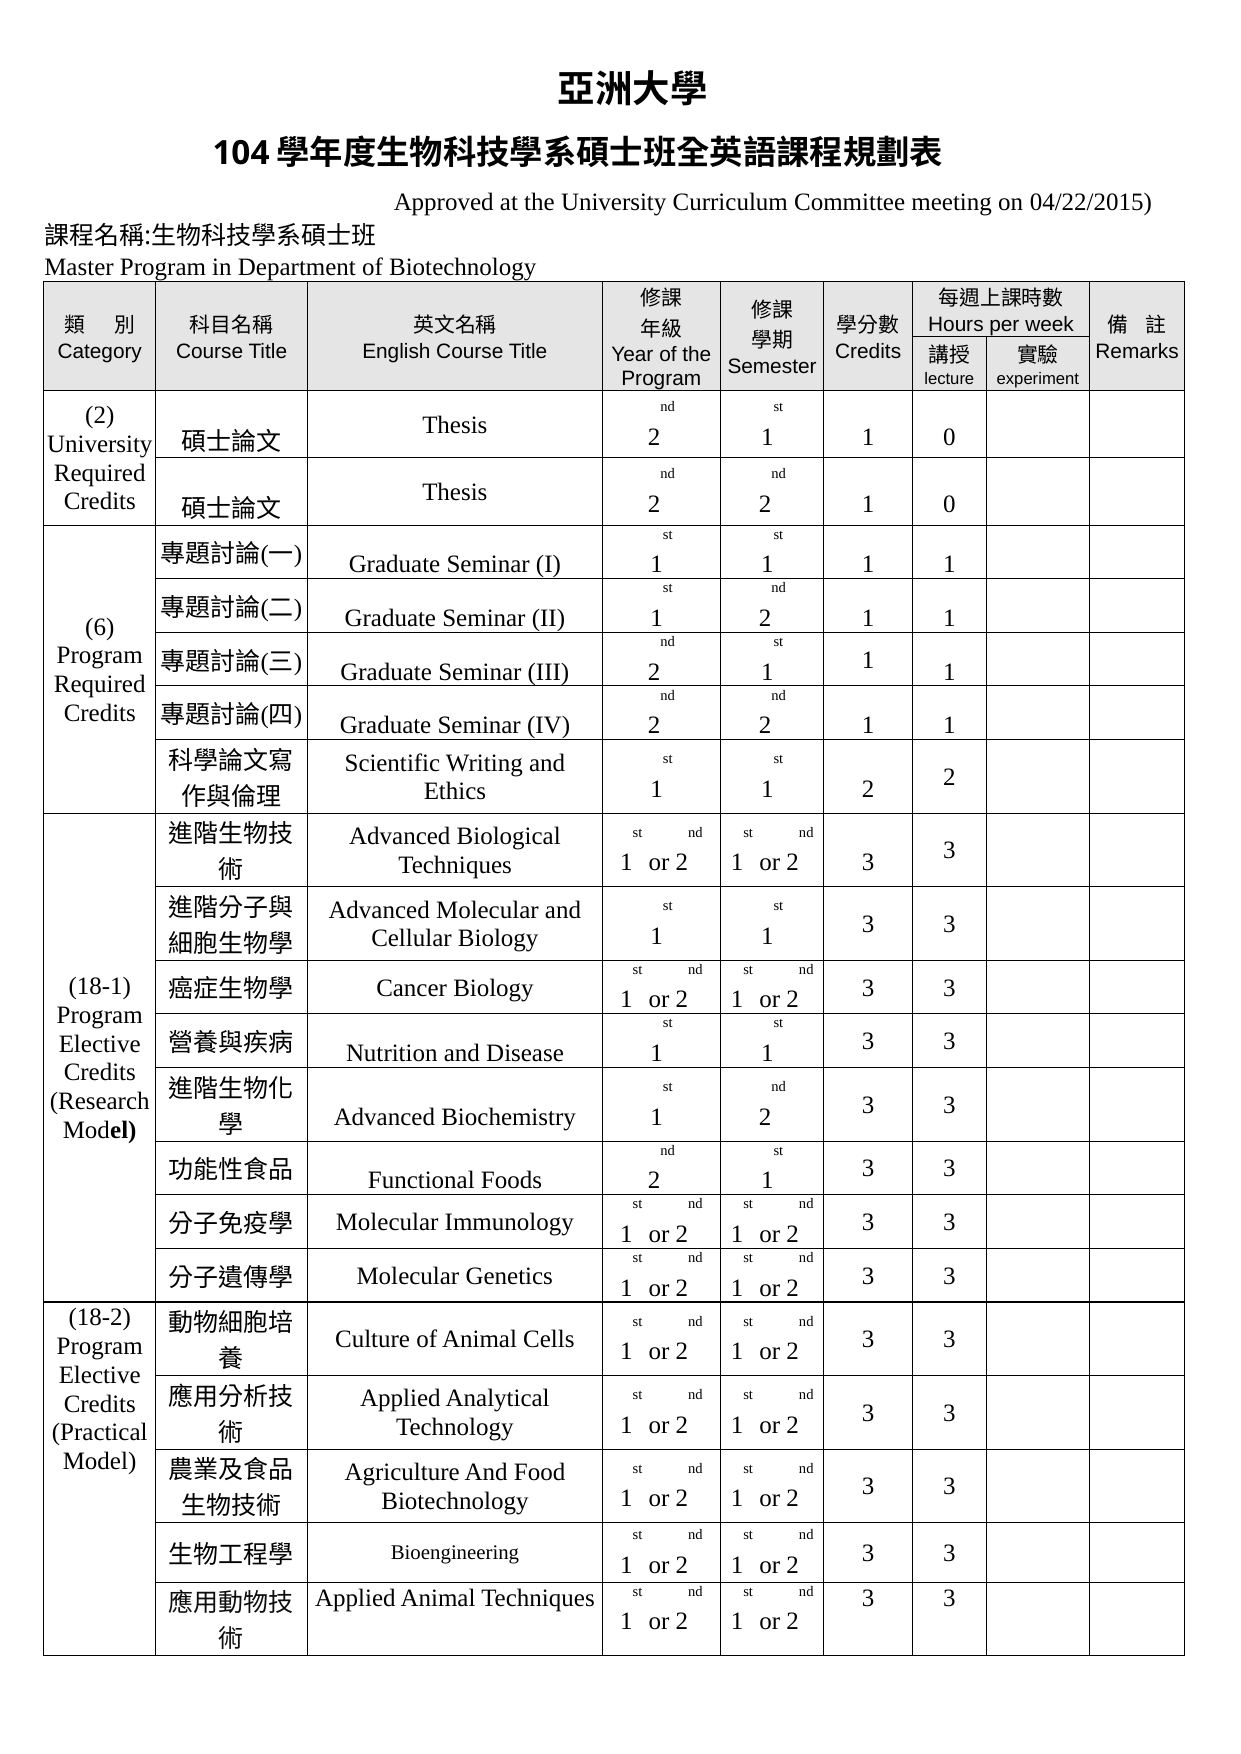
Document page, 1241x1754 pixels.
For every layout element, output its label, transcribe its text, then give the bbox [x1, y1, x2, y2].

table_cell [1090, 1303, 1184, 1375]
table_cell 講授 lecture [913, 337, 986, 390]
table_cell Bioengineering [308, 1523, 602, 1582]
table_cell 3 [824, 1583, 912, 1655]
table_cell 3 [824, 1195, 912, 1248]
table_cell [987, 961, 1089, 1013]
table_cell 3 [824, 1014, 912, 1067]
table_cell [1090, 579, 1184, 632]
table_cell Thesis [308, 391, 602, 457]
table_cell 科學論文寫作與倫理 [156, 740, 307, 813]
table_cell 3 [913, 1249, 986, 1301]
table_header 類 別 Category [44, 282, 155, 390]
table_header 科目名稱 Course Title [156, 282, 307, 390]
table_cell 2 [824, 740, 912, 813]
table_cell 2 [913, 740, 986, 813]
table_cell 1 [824, 633, 912, 685]
table_cell 1st or 2nd [603, 1583, 720, 1655]
table_cell 1st [721, 1014, 823, 1067]
table_cell Advanced Biological Techniques [308, 814, 602, 886]
table_cell [987, 887, 1089, 960]
table_cell 1st [603, 887, 720, 960]
table_cell 營養與疾病 [156, 1014, 307, 1067]
table_header 修課 學期 Semester [721, 282, 823, 390]
table_cell (18-1) Program Elective Credits (Research Model) [44, 814, 155, 1301]
table_cell 3 [913, 1068, 986, 1141]
table_cell 1st or 2nd [603, 814, 720, 886]
table_cell 1st or 2nd [603, 1523, 720, 1582]
table_cell [1090, 814, 1184, 886]
table_cell 專題討論(二) [156, 579, 307, 632]
table_cell [987, 686, 1089, 739]
table_cell 0 [913, 391, 986, 457]
table_cell [987, 814, 1089, 886]
table_cell Advanced Molecular and Cellular Biology [308, 887, 602, 960]
table_cell 3 [913, 1450, 986, 1522]
table_cell 功能性食品 [156, 1142, 307, 1194]
table_cell 1st or 2nd [603, 961, 720, 1013]
table_cell 1 [913, 579, 986, 632]
table_cell 2nd [603, 1142, 720, 1194]
table_header 修課 年級 Year of the Program [603, 282, 720, 390]
table_cell 3 [913, 887, 986, 960]
table_cell 2nd [721, 1068, 823, 1141]
table_cell 1st or 2nd [603, 1376, 720, 1448]
table_cell [1090, 526, 1184, 578]
table_cell 專題討論(三) [156, 633, 307, 685]
table_cell Culture of Animal Cells [308, 1303, 602, 1375]
table_cell Graduate Seminar (II) [308, 579, 602, 632]
table_cell 2nd [603, 686, 720, 739]
table_cell [1090, 686, 1184, 739]
table_cell [987, 526, 1089, 578]
table_cell [987, 391, 1089, 457]
table_cell 1st [603, 740, 720, 813]
table_cell 進階生物技術 [156, 814, 307, 886]
table_cell 1 [913, 686, 986, 739]
table_cell 3 [824, 1142, 912, 1194]
table_cell 3 [824, 1450, 912, 1522]
table_cell 實驗 experiment [987, 337, 1089, 390]
table_cell [987, 1376, 1089, 1448]
table_header 備 註 Remarks [1090, 282, 1184, 390]
table_cell [987, 1142, 1089, 1194]
table_cell [1090, 740, 1184, 813]
table_cell 3 [824, 1303, 912, 1375]
table_cell [1090, 633, 1184, 685]
text Master Program in Department of Biotechnology [44, 252, 1152, 281]
table_cell [987, 579, 1089, 632]
table_cell 專題討論(一) [156, 526, 307, 578]
table_cell [987, 1523, 1089, 1582]
table_cell (6) Program Required Credits [44, 526, 155, 813]
table_cell Graduate Seminar (III) [308, 633, 602, 685]
table_cell 3 [824, 814, 912, 886]
table_cell 3 [913, 1376, 986, 1448]
table_cell [1090, 1249, 1184, 1301]
table_cell 2nd [721, 579, 823, 632]
table_cell 1 [824, 391, 912, 457]
table_cell [1090, 391, 1184, 457]
table_cell [1090, 1142, 1184, 1194]
table_cell [1090, 1195, 1184, 1248]
table_cell 2nd [603, 391, 720, 457]
table_cell [1090, 458, 1184, 524]
table_cell [1090, 1523, 1184, 1582]
table_cell 碩士論文 [156, 458, 307, 524]
table_cell 動物細胞培養 [156, 1303, 307, 1375]
table_cell [987, 1583, 1089, 1655]
table_cell 1st [721, 887, 823, 960]
table_cell [987, 633, 1089, 685]
table_cell Applied Animal Techniques [308, 1583, 602, 1655]
table_cell 2nd [721, 686, 823, 739]
table_cell 1st or 2nd [603, 1195, 720, 1248]
table_cell 3 [824, 887, 912, 960]
table_cell 分子免疫學 [156, 1195, 307, 1248]
table_cell 1st or 2nd [721, 814, 823, 886]
table_cell 3 [824, 1523, 912, 1582]
table_cell [987, 1195, 1089, 1248]
table_cell [1090, 961, 1184, 1013]
table_cell Agriculture And Food Biotechnology [308, 1450, 602, 1522]
table_cell 1st or 2nd [603, 1303, 720, 1375]
table_cell 3 [913, 1523, 986, 1582]
table_cell 1st [603, 526, 720, 578]
table_cell Applied Analytical Technology [308, 1376, 602, 1448]
table_cell 1st [721, 633, 823, 685]
table_cell 1st [603, 1014, 720, 1067]
table_cell 3 [913, 1195, 986, 1248]
table_cell [987, 1068, 1089, 1141]
table_cell 3 [913, 814, 986, 886]
table_cell Advanced Biochemistry [308, 1068, 602, 1141]
text Approved at the University Curriculum Committee meeting on 04/22/2015) [89, 187, 1152, 216]
table_cell 1st or 2nd [721, 1303, 823, 1375]
table_cell [987, 458, 1089, 524]
table_cell 1st or 2nd [721, 1376, 823, 1448]
text 課程名稱:生物科技學系碩士班 [44, 216, 1152, 252]
table_cell 1st [721, 391, 823, 457]
table_cell Graduate Seminar (I) [308, 526, 602, 578]
table_cell 1st [603, 579, 720, 632]
table_cell 1 [913, 526, 986, 578]
table_cell 進階生物化學 [156, 1068, 307, 1141]
table_cell Graduate Seminar (IV) [308, 686, 602, 739]
table_cell [987, 740, 1089, 813]
table_cell (2) University Required Credits [44, 391, 155, 524]
table_cell 1 [913, 633, 986, 685]
table_cell 3 [824, 1068, 912, 1141]
table_cell (18-2) Program Elective Credits (Practical Model) [44, 1303, 155, 1655]
table_cell [1090, 1068, 1184, 1141]
table_cell 1st or 2nd [721, 1583, 823, 1655]
table_cell [987, 1249, 1089, 1301]
table_cell 1st or 2nd [721, 1195, 823, 1248]
table_cell 1st or 2nd [721, 1450, 823, 1522]
table_cell Molecular Immunology [308, 1195, 602, 1248]
table_cell 應用分析技術 [156, 1376, 307, 1448]
table_cell [1090, 1583, 1184, 1655]
table_cell 1 [824, 686, 912, 739]
table_cell Functional Foods [308, 1142, 602, 1194]
table_cell [1090, 1450, 1184, 1522]
table_cell 分子遺傳學 [156, 1249, 307, 1301]
table_cell Thesis [308, 458, 602, 524]
table_cell 1 [824, 526, 912, 578]
table_cell 1 [824, 458, 912, 524]
table_cell 3 [913, 1303, 986, 1375]
table_cell [1090, 887, 1184, 960]
table_cell 碩士論文 [156, 391, 307, 457]
table_cell 進階分子與細胞生物學 [156, 887, 307, 960]
table_cell Nutrition and Disease [308, 1014, 602, 1067]
table_cell [1090, 1014, 1184, 1067]
table_cell 1st [603, 1068, 720, 1141]
table_header 英文名稱 English Course Title [308, 282, 602, 390]
table_cell 0 [913, 458, 986, 524]
table_header 學分數 Credits [824, 282, 912, 390]
table_cell 3 [824, 1376, 912, 1448]
table_cell 應用動物技術 [156, 1583, 307, 1655]
table_cell [987, 1303, 1089, 1375]
table_cell [1090, 1376, 1184, 1448]
table_cell 3 [913, 1142, 986, 1194]
table_cell Cancer Biology [308, 961, 602, 1013]
table_cell 專題討論(四) [156, 686, 307, 739]
table_cell 3 [913, 1014, 986, 1067]
table_cell 1st [721, 526, 823, 578]
table_cell 2nd [603, 633, 720, 685]
table_cell 1st or 2nd [721, 1523, 823, 1582]
table_cell 1st or 2nd [603, 1249, 720, 1301]
text 亞洲大學 [89, 59, 1176, 113]
table_cell 1st [721, 1142, 823, 1194]
table_cell 1st or 2nd [721, 1249, 823, 1301]
table_cell 1 [824, 579, 912, 632]
table_cell [987, 1450, 1089, 1522]
table_cell 3 [913, 961, 986, 1013]
table_cell 2nd [721, 458, 823, 524]
table_cell 1st or 2nd [603, 1450, 720, 1522]
table_cell 2nd [603, 458, 720, 524]
table_cell 1st [721, 740, 823, 813]
table_header 每週上課時數 Hours per week [913, 282, 1089, 336]
table_cell Scientific Writing and Ethics [308, 740, 602, 813]
table_cell 農業及食品生物技術 [156, 1450, 307, 1522]
table_cell [987, 1014, 1089, 1067]
text 104學年度生物科技學系碩士班全英語課程規劃表 [89, 126, 1176, 174]
table_cell 癌症生物學 [156, 961, 307, 1013]
table_cell 3 [824, 1249, 912, 1301]
table_cell 3 [913, 1583, 986, 1655]
table_cell Molecular Genetics [308, 1249, 602, 1301]
table_cell 生物工程學 [156, 1523, 307, 1582]
table_cell 1st or 2nd [721, 961, 823, 1013]
table_cell 3 [824, 961, 912, 1013]
